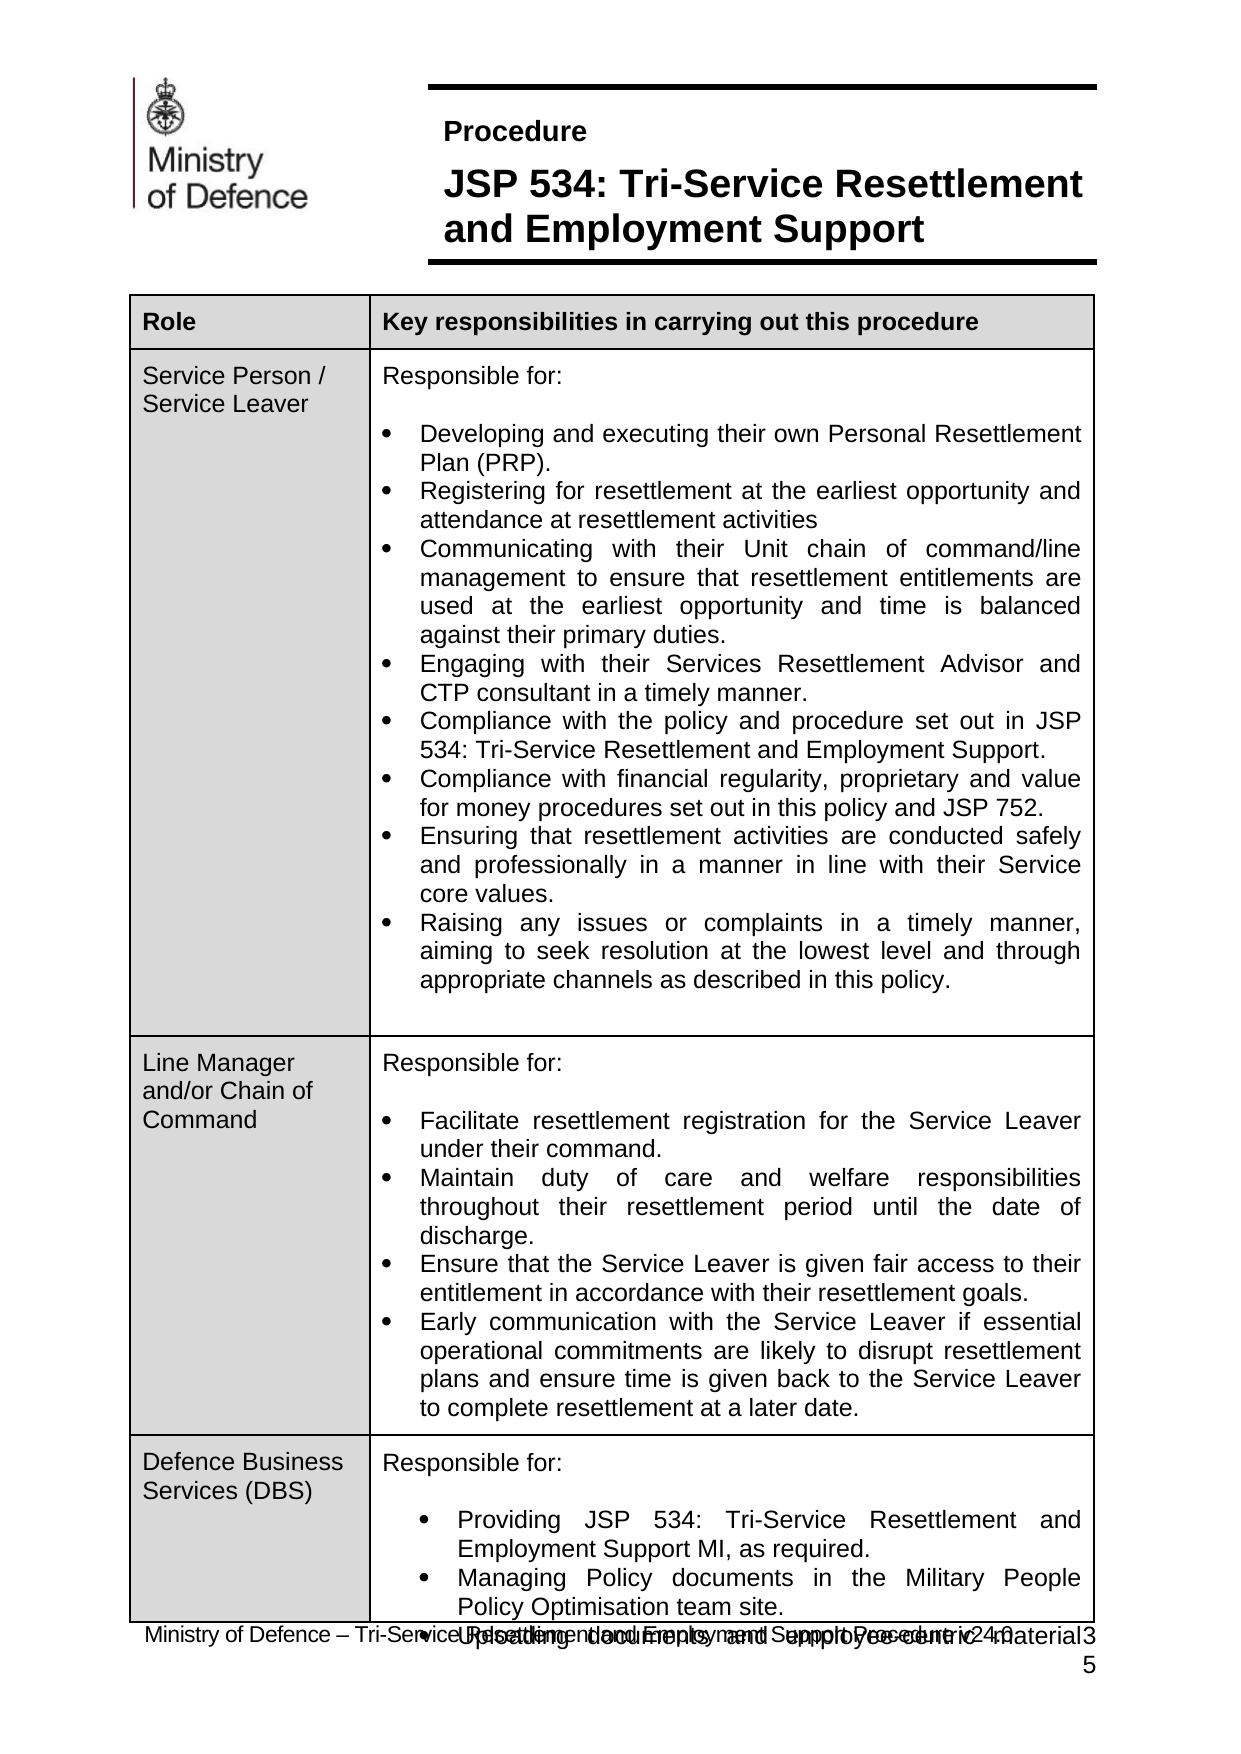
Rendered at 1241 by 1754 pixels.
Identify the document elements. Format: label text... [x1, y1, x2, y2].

table_header Key responsibilities in carrying out this procedure [371, 296, 1093, 348]
table_cell Line Manager and/or Chain of Command [131, 1037, 369, 1434]
table_cell Service Person / Service Leaver [131, 350, 369, 1035]
table_header Role [131, 296, 369, 348]
table_cell Defence Business Services (DBS) [131, 1436, 369, 1621]
table_cell Responsible for: Developing and executing their own Personal Resettlement Plan (PRP). Registering for resettlement at the earliest opportunity and attendance at resettlement activities Communicating with their Unit chain of command/line management to ensure that resettlement entitlements are used at the earliest opportunity and time is balanced against their primary duties. Engaging with their Services Resettlement Advisor and CTP consultant in a timely manner. Compliance with the policy and procedure set out in JSP 534: Tri-Service Resettlement and Employment Support. Compliance with financial regularity, proprietary and value for money procedures set out in this policy and JSP 752. Ensuring that resettlement activities are conducted safely and professionally in a manner in line with their Service core values. Raising any issues or complaints in a timely manner, aiming to seek resolution at the lowest level and through appropriate channels as described in this policy. [371, 350, 1093, 1035]
table_cell Responsible for: Providing JSP 534: Tri-Service Resettlement and Employment Support MI, as required. Managing Policy documents in the Military People Policy Optimisation team site. Uploading documents and employee-centric material into the Military People Policy Optimisation team site. Answering employee queries through the DBS Enquiry Centre or through the Digital Workplace (DWP). Providing new or amended services to meet the needs of Policy, as required and IAW the CR process if they impact MilHRS. [371, 1436, 1093, 1621]
table_cell Responsible for: Facilitate resettlement registration for the Service Leaver under their command. Maintain duty of care and welfare responsibilities throughout their resettlement period until the date of discharge. Ensure that the Service Leaver is given fair access to their entitlement in accordance with their resettlement goals. Early communication with the Service Leaver if essential operational commitments are likely to disrupt resettlement plans and ensure time is given back to the Service Leaver to complete resettlement at a later date. [371, 1037, 1093, 1434]
